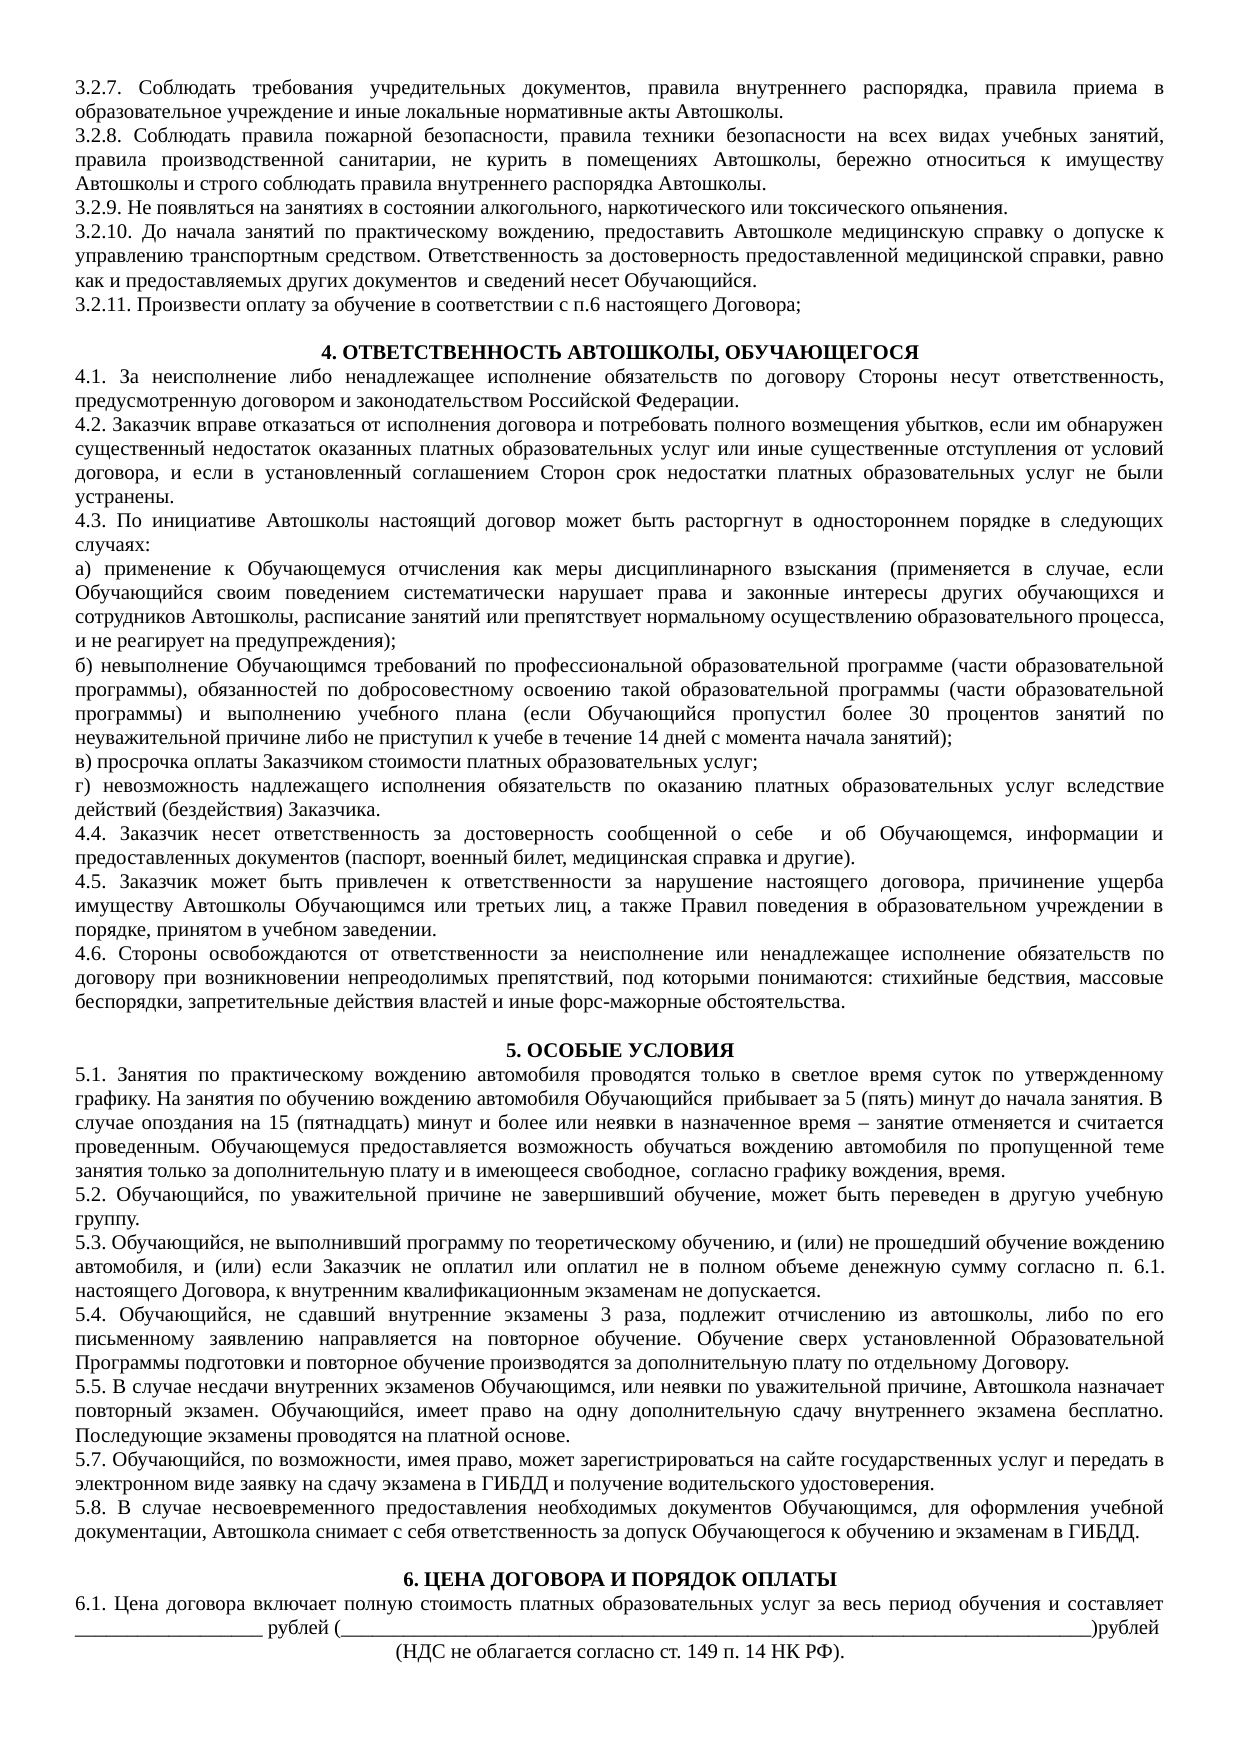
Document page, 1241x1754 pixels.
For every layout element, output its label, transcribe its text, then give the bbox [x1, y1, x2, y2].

text 5.3. Обучающийся, не выполнивший программу по теоретическому обучению, и (или) не прошедший обучение вождению автомобиля, и (или) если Заказчик не оплатил или оплатил не в полном объеме денежную сумму согласно п. 6.1. настоящего Договора, к внутренним квалификационным экзаменам не допускается. [75, 1230, 1165, 1302]
text 4.4. Заказчик несет ответственность за достоверность сообщенной о себе и об Обучающемся, информации и предоставленных документов (паспорт, военный билет, медицинская справка и другие). [75, 821, 1165, 869]
text 3.2.9. Не появляться на занятиях в состоянии алкогольного, наркотического или токсического опьянения. [75, 195, 1165, 219]
text 5.2. Обучающийся, по уважительной причине не завершивший обучение, может быть переведен в другую учебную группу. [75, 1182, 1165, 1230]
text б) невыполнение Обучающимся требований по профессиональной образовательной программе (части образовательной программы), обязанностей по добросовестному освоению такой образовательной программы (части образовательной программы) и выполнению учебного плана (если Обучающийся пропустил более 30 процентов занятий по неуважительной причине либо не приступил к учебе в течение 14 дней с момента начала занятий); [75, 652, 1165, 749]
text г) невозможность надлежащего исполнения обязательств по оказанию платных образовательных услуг вследствие действий (бездействия) Заказчика. [75, 773, 1165, 821]
text 5. ОСОБЫЕ УСЛОВИЯ [75, 1037, 1165, 1062]
text 5.8. В случае несвоевременного предоставления необходимых документов Обучающимся, для оформления учебной документации, Автошкола снимает с себя ответственность за допуск Обучающегося к обучению и экзаменам в ГИБДД. [75, 1495, 1165, 1543]
text 4.2. Заказчик вправе отказаться от исполнения договора и потребовать полного возмещения убытков, если им обнаружен существенный недостаток оказанных платных образовательных услуг или иные существенные отступления от условий договора, и если в установленный соглашением Сторон срок недостатки платных образовательных услуг не были устранены. [75, 412, 1165, 508]
text 4.1. За неисполнение либо ненадлежащее исполнение обязательств по договору Стороны несут ответственность, предусмотренную договором и законодательством Российской Федерации. [75, 364, 1165, 412]
text 6. ЦЕНА ДОГОВОРА И ПОРЯДОК ОПЛАТЫ [75, 1567, 1165, 1591]
text 3.2.10. До начала занятий по практическому вождению, предоставить Автошколе медицинскую справку о допуске к управлению транспортным средством. Ответственность за достоверность предоставленной медицинской справки, равно как и предоставляемых других документов и сведений несет Обучающийся. [75, 219, 1165, 292]
text 6.1. Цена договора включает полную стоимость платных образовательных услуг за весь период обучения и составляет __________________ рублей (________________________________________________________________________)рублей [75, 1591, 1165, 1639]
text 4.5. Заказчик может быть привлечен к ответственности за нарушение настоящего договора, причинение ущерба имуществу Автошколы Обучающимся или третьих лиц, а также Правил поведения в образовательном учреждении в порядке, принятом в учебном заведении. [75, 869, 1165, 941]
text 3.2.8. Соблюдать правила пожарной безопасности, правила техники безопасности на всех видах учебных занятий, правила производственной санитарии, не курить в помещениях Автошколы, бережно относиться к имуществу Автошколы и строго соблюдать правила внутреннего распорядка Автошколы. [75, 123, 1165, 195]
text (НДС не облагается согласно ст. 149 п. 14 НК РФ). [75, 1639, 1165, 1663]
text в) просрочка оплаты Заказчиком стоимости платных образовательных услуг; [75, 749, 1165, 773]
text 5.7. Обучающийся, по возможности, имея право, может зарегистрироваться на сайте государственных услуг и передать в электронном виде заявку на сдачу экзамена в ГИБДД и получение водительского удостоверения. [75, 1447, 1165, 1495]
text а) применение к Обучающемуся отчисления как меры дисциплинарного взыскания (применяется в случае, если Обучающийся своим поведением систематически нарушает права и законные интересы других обучающихся и сотрудников Автошколы, расписание занятий или препятствует нормальному осуществлению образовательного процесса, и не реагирует на предупреждения); [75, 556, 1165, 652]
text 5.1. Занятия по практическому вождению автомобиля проводятся только в светлое время суток по утвержденному графику. На занятия по обучению вождению автомобиля Обучающийся прибывает за 5 (пять) минут до начала занятия. В случае опоздания на 15 (пятнадцать) минут и более или неявки в назначенное время – занятие отменяется и считается проведенным. Обучающемуся предоставляется возможность обучаться вождению автомобиля по пропущенной теме занятия только за дополнительную плату и в имеющееся свободное, согласно графику вождения, время. [75, 1062, 1165, 1182]
text 3.2.7. Соблюдать требования учредительных документов, правила внутреннего распорядка, правила приема в образовательное учреждение и иные локальные нормативные акты Автошколы. [75, 75, 1165, 123]
text 4.6. Стороны освобождаются от ответственности за неисполнение или ненадлежащее исполнение обязательств по договору при возникновении непреодолимых препятствий, под которыми понимаются: стихийные бедствия, массовые беспорядки, запретительные действия властей и иные форс-мажорные обстоятельства. [75, 941, 1165, 1013]
text 5.5. В случае несдачи внутренних экзаменов Обучающимся, или неявки по уважительной причине, Автошкола назначает повторный экзамен. Обучающийся, имеет право на одну дополнительную сдачу внутреннего экзамена бесплатно. Последующие экзамены проводятся на платной основе. [75, 1374, 1165, 1447]
text 4. ОТВЕТСТВЕННОСТЬ АВТОШКОЛЫ, ОБУЧАЮЩЕГОСЯ [75, 340, 1165, 364]
text 5.4. Обучающийся, не сдавший внутренние экзамены 3 раза, подлежит отчислению из автошколы, либо по его письменному заявлению направляется на повторное обучение. Обучение сверх установленной Образовательной Программы подготовки и повторное обучение производятся за дополнительную плату по отдельному Договору. [75, 1302, 1165, 1374]
text 4.3. По инициативе Автошколы настоящий договор может быть расторгнут в одностороннем порядке в следующих случаях: [75, 508, 1165, 556]
text 3.2.11. Произвести оплату за обучение в соответствии с п.6 настоящего Договора; [75, 292, 1165, 316]
